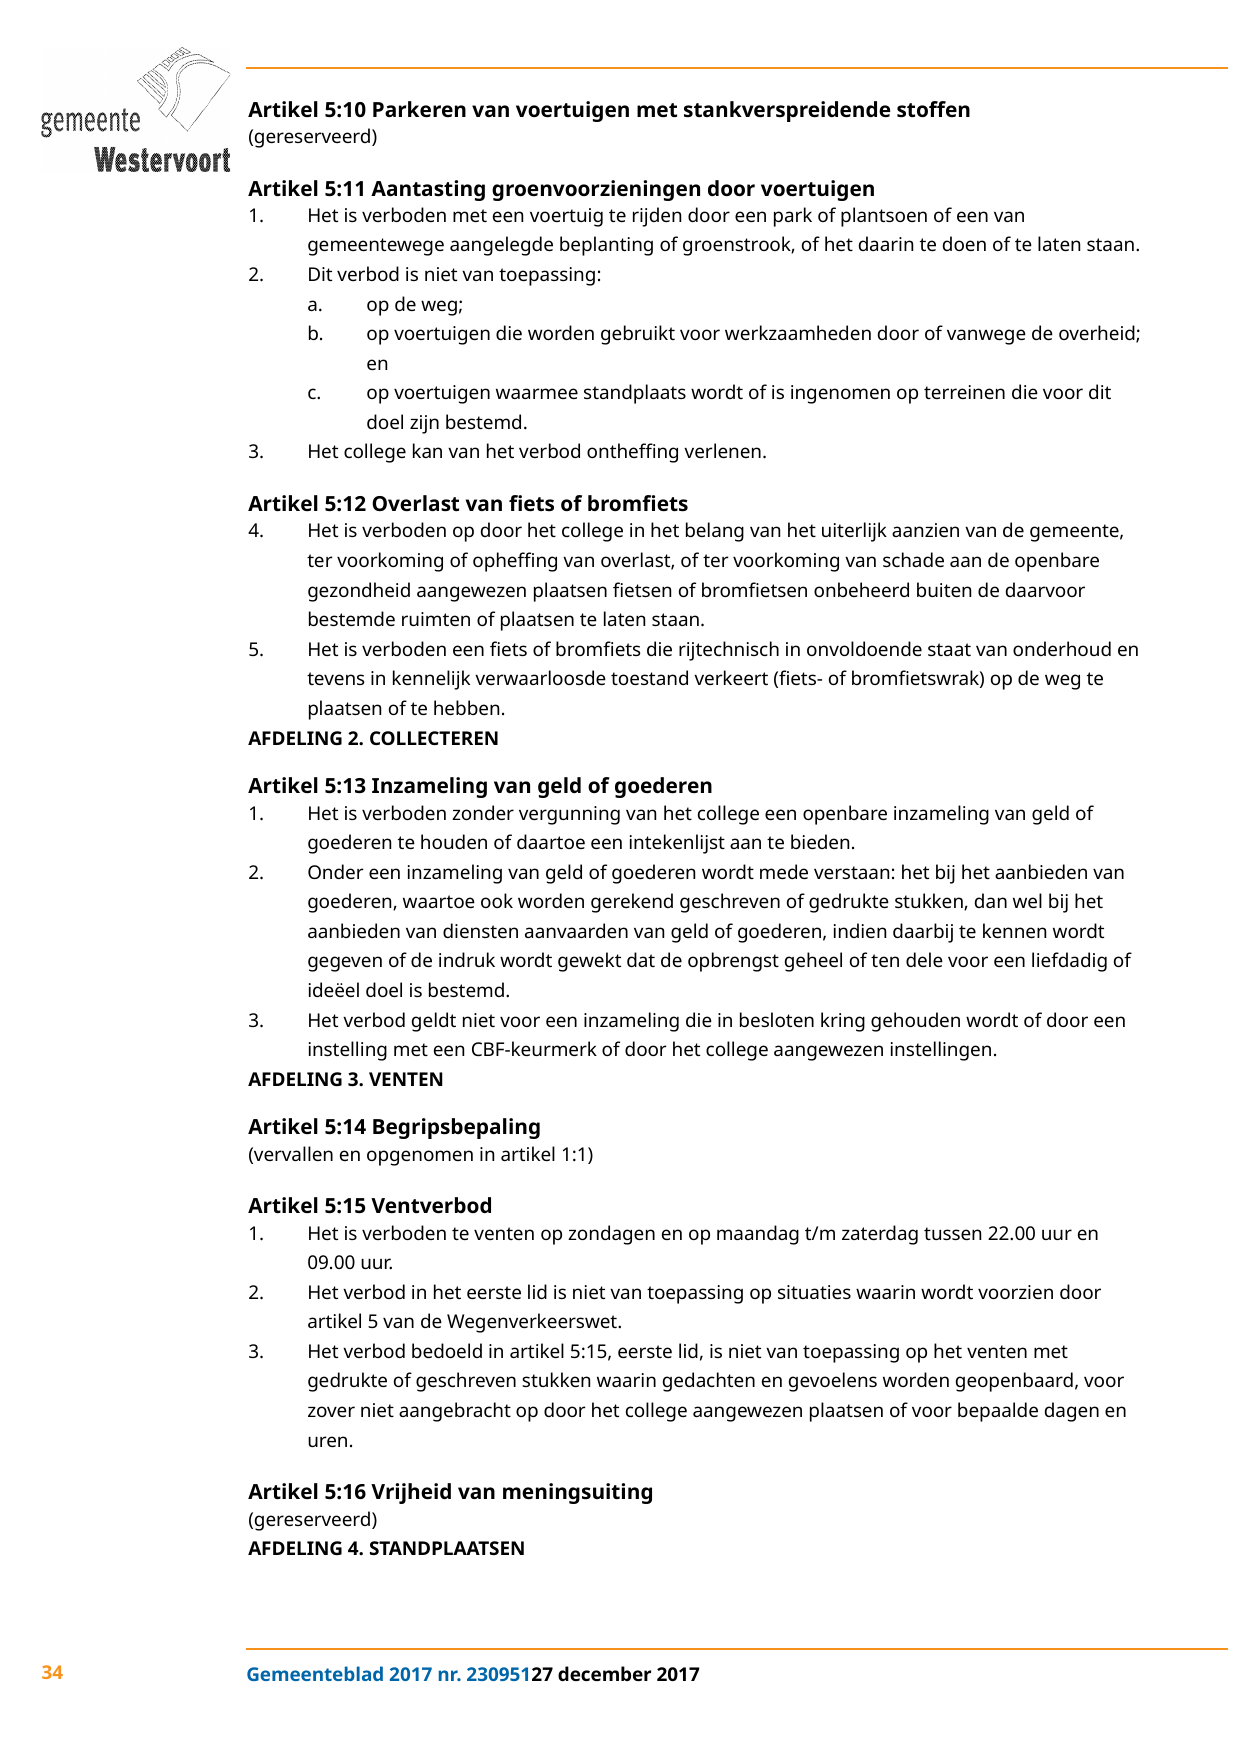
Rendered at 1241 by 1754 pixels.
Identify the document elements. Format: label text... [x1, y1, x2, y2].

text Artikel 5:11 Aantasting groenvoorzieningen door voertuigen [248, 174, 1152, 202]
text Artikel 5:10 Parkeren van voertuigen met stankverspreidende stoffen [248, 95, 1152, 123]
list op de weg; [307, 291, 1152, 317]
text Artikel 5:13 Inzameling van geld of goederen [248, 771, 1152, 800]
list Het is verboden met een voertuig te rijden door een park of plantsoen of een van gemeentewege aangelegde beplanting of groenstrook, of het daarin te doen of te laten staan. [248, 202, 1152, 257]
text Artikel 5:15 Ventverbod [248, 1191, 1152, 1220]
text Artikel 5:12 Overlast van fiets of bromfiets [248, 489, 1152, 518]
text (vervallen en opgenomen in artikel 1:1) [248, 1141, 1152, 1167]
list Het verbod bedoeld in artikel 5:15, eerste lid, is niet van toepassing op het venten met gedrukte of geschreven stukken waarin gedachten en gevoelens worden geopenbaard, voor zover niet aangebracht op door het college aangewezen plaatsen of voor bepaalde dagen en uren. [248, 1338, 1152, 1453]
text AFDELING 3. VENTEN [248, 1066, 1152, 1092]
text AFDELING 2. COLLECTEREN [248, 725, 1152, 750]
text Artikel 5:16 Vrijheid van meningsuiting [248, 1477, 1152, 1506]
list Het is verboden te venten op zondagen en op maandag t/m zaterdag tussen 22.00 uur en 09.00 uur. [248, 1220, 1152, 1275]
text (gereserveerd) [248, 1506, 1152, 1531]
list Het verbod geldt niet voor een inzameling die in besloten kring gehouden wordt of door een instelling met een CBF-keurmerk of door het college aangewezen instellingen. [248, 1007, 1152, 1062]
text AFDELING 4. STANDPLAATSEN [248, 1535, 1152, 1561]
list Onder een inzameling van geld of goederen wordt mede verstaan: het bij het aanbieden van goederen, waartoe ook worden gerekend geschreven of gedrukte stukken, dan wel bij het aanbieden van diensten aanvaarden van geld of goederen, indien daarbij te kennen wordt gegeven of de indruk wordt gewekt dat de opbrengst geheel of ten dele voor een liefdadig of ideëel doel is bestemd. [248, 859, 1152, 1003]
list Dit verbod is niet van toepassing: [248, 261, 1152, 287]
picture [41, 47, 231, 172]
text Artikel 5:14 Begripsbepaling [248, 1112, 1152, 1141]
list op voertuigen die worden gebruikt voor werkzaamheden door of vanwege de overheid; en [307, 320, 1152, 376]
text (gereserveerd) [248, 123, 1152, 149]
list Het college kan van het verbod ontheffing verlenen. [248, 439, 1152, 464]
list Het is verboden op door het college in het belang van het uiterlijk aanzien van de gemeente, ter voorkoming of opheffing van overlast, of ter voorkoming van schade aan de openbare gezondheid aangewezen plaatsen fietsen of bromfietsen onbeheerd buiten de daarvoor bestemde ruimten of plaatsen te laten staan. [248, 518, 1152, 632]
list op voertuigen waarmee standplaats wordt of is ingenomen op terreinen die voor dit doel zijn bestemd. [307, 379, 1152, 435]
list Het is verboden een fiets of bromfiets die rijtechnisch in onvoldoende staat van onderhoud en tevens in kennelijk verwaarloosde toestand verkeert (fiets- of bromfietswrak) op de weg te plaatsen of te hebben. [248, 636, 1152, 721]
list Het verbod in het eerste lid is niet van toepassing op situaties waarin wordt voorzien door artikel 5 van de Wegenverkeerswet. [248, 1279, 1152, 1334]
list Het is verboden zonder vergunning van het college een openbare inzameling van geld of goederen te houden of daartoe een intekenlijst aan te bieden. [248, 800, 1152, 855]
